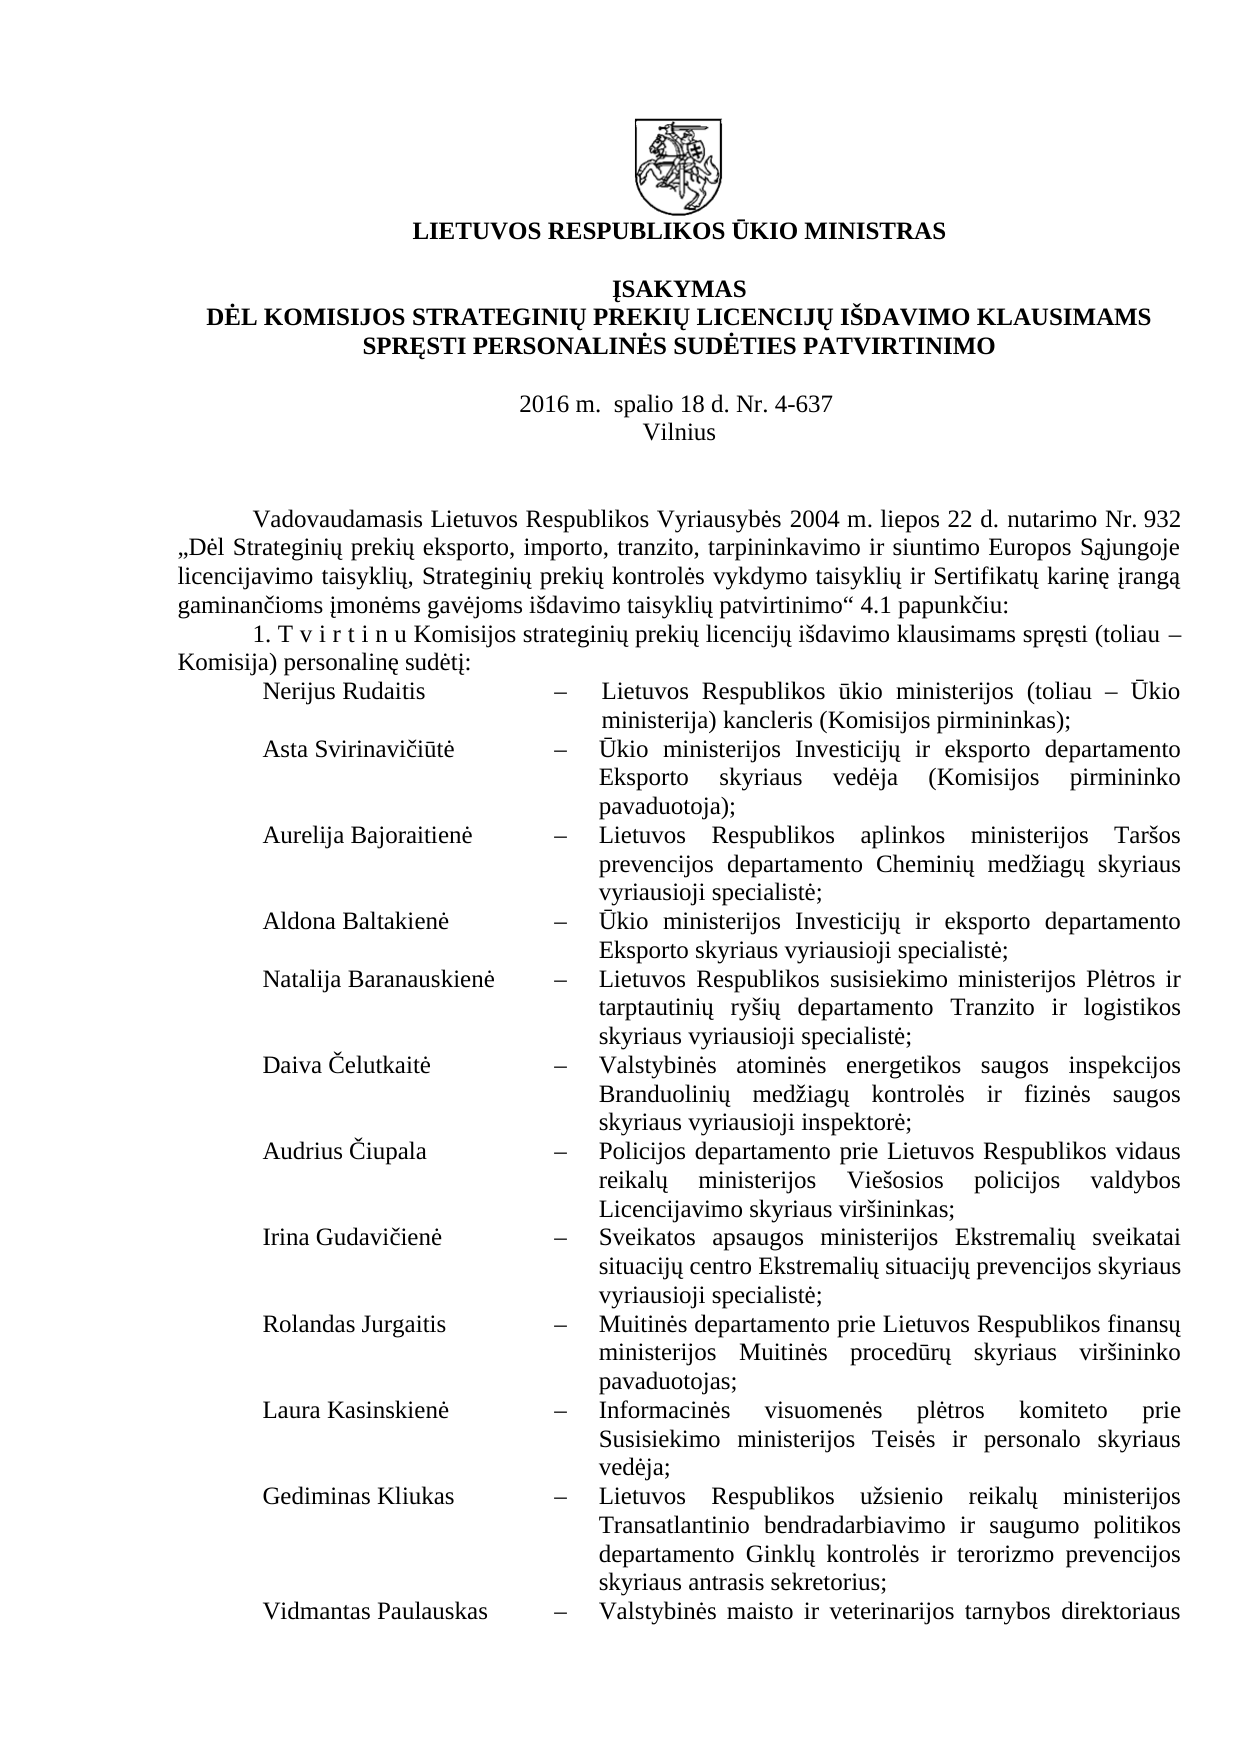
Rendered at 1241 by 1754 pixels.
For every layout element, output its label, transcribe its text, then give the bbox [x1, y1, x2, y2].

table_cell – [543, 1481, 587, 1596]
table_cell Audrius Čiupala [189, 1136, 543, 1222]
table_header Lietuvos Respublikos ūkio ministerijos (toliau – Ūkio ministerija) kancleris (Komisijos pirmininkas); Ūkio ministerijos Investicijų ir eksporto departamento Eksporto skyriaus vedėja (Komisijos pirmininko pavaduotoja); [587, 676, 1192, 820]
table_cell – [543, 1596, 587, 1625]
text DĖL KOMISIJOS STRATEGINIŲ PREKIŲ LICENCIJŲ IŠDAVIMO KLAUSIMAMS SPRĘSTI PERSONALINĖS SUDĖTIES PATVIRTINIMO [177, 302, 1181, 360]
table_cell Valstybinės maisto ir veterinarijos tarnybos direktoriaus [587, 1596, 1192, 1625]
table_cell Daiva Čelutkaitė [189, 1050, 543, 1136]
table_cell Ūkio ministerijos Investicijų ir eksporto departamento Eksporto skyriaus vyriausioji specialistė; [587, 906, 1192, 964]
text 2016 m. spalio 18 d. Nr. 4-637 [177, 389, 1181, 417]
table_cell Irina Gudavičienė [189, 1223, 543, 1309]
table_cell – [543, 820, 587, 906]
table_header Nerijus Rudaitis Asta Svirinavičiūtė [189, 676, 543, 820]
table_cell Aurelija Bajoraitienė [189, 820, 543, 906]
table_cell – [543, 1050, 587, 1136]
table_cell Valstybinės atominės energetikos saugos inspekcijos Branduolinių medžiagų kontrolės ir fizinės saugos skyriaus vyriausioji inspektorė; [587, 1050, 1192, 1136]
table_cell Laura Kasinskienė [189, 1395, 543, 1481]
text įsakymas [177, 274, 1181, 302]
text 1. T v i r t i n u Komisijos strateginių prekių licencijų išdavimo klausimams spręsti (toliau – Komisija) personalinę sudėtį: [177, 619, 1181, 676]
table_cell Lietuvos Respublikos susisiekimo ministerijos Plėtros ir tarptautinių ryšių departamento Tranzito ir logistikos skyriaus vyriausioji specialistė; [587, 964, 1192, 1050]
table_cell Vidmantas Paulauskas [189, 1596, 543, 1625]
text Vadovaudamasis Lietuvos Respublikos Vyriausybės 2004 m. liepos 22 d. nutarimo Nr. 932 „Dėl Strateginių prekių eksporto, importo, tranzito, tarpininkavimo ir siuntimo Europos Sąjungoje licencijavimo taisyklių, Strateginių prekių kontrolės vykdymo taisyklių ir Sertifikatų karinę įrangą gaminančioms įmonėms gavėjoms išdavimo taisyklių patvirtinimo“ 4.1 papunkčiu: [177, 504, 1181, 619]
table_cell Aldona Baltakienė [189, 906, 543, 964]
table_cell Policijos departamento prie Lietuvos Respublikos vidaus reikalų ministerijos Viešosios policijos valdybos Licencijavimo skyriaus viršininkas; [587, 1136, 1192, 1222]
table_header – – [543, 676, 587, 820]
table_cell – [543, 1136, 587, 1222]
table_cell Natalija Baranauskienė [189, 964, 543, 1050]
table_cell – [543, 1223, 587, 1309]
table_cell Rolandas Jurgaitis [189, 1309, 543, 1395]
table_cell Sveikatos apsaugos ministerijos Ekstremalių sveikatai situacijų centro Ekstremalių situacijų prevencijos skyriaus vyriausioji specialistė; [587, 1223, 1192, 1309]
table_cell – [543, 906, 587, 964]
text LIETUVOS RESPUBLIKOS ŪKIO MINISTRAS [177, 216, 1181, 245]
table_cell – [543, 964, 587, 1050]
table_cell Muitinės departamento prie Lietuvos Respublikos finansų ministerijos Muitinės procedūrų skyriaus viršininko pavaduotojas; [587, 1309, 1192, 1395]
table_cell Gediminas Kliukas [189, 1481, 543, 1596]
text Vilnius [177, 417, 1181, 446]
table_cell Lietuvos Respublikos aplinkos ministerijos Taršos prevencijos departamento Cheminių medžiagų skyriaus vyriausioji specialistė; [587, 820, 1192, 906]
table_cell – [543, 1395, 587, 1481]
table_cell Informacinės visuomenės plėtros komiteto prie Susisiekimo ministerijos Teisės ir personalo skyriaus vedėja; [587, 1395, 1192, 1481]
table_cell Lietuvos Respublikos užsienio reikalų ministerijos Transatlantinio bendradarbiavimo ir saugumo politikos departamento Ginklų kontrolės ir terorizmo prevencijos skyriaus antrasis sekretorius; [587, 1481, 1192, 1596]
table_cell – [543, 1309, 587, 1395]
